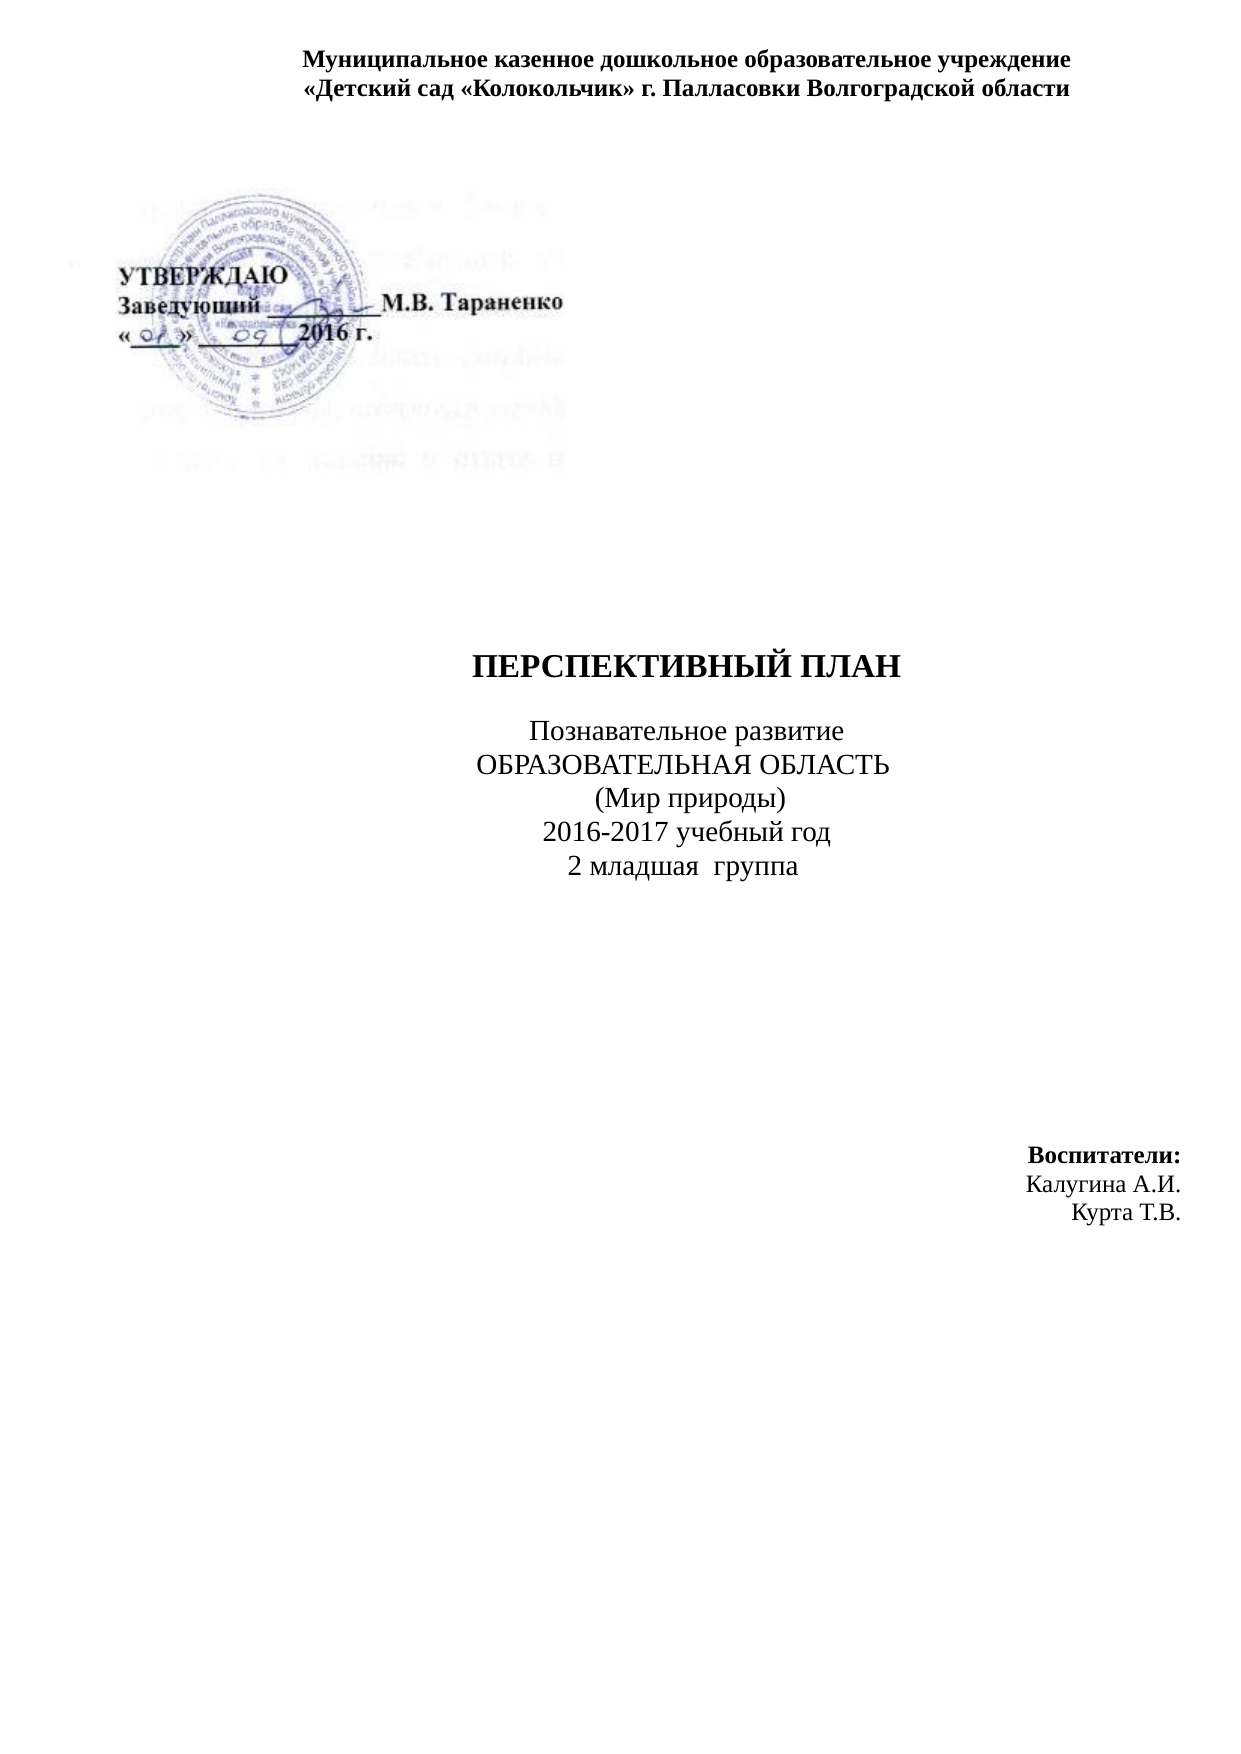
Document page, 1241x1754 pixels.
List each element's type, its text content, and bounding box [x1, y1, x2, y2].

text Курта Т.В. [118, 1197, 1181, 1226]
text (Мир природы) [118, 781, 1181, 814]
text «Детский сад «Колокольчик» г. Палласовки Волгоградской области [118, 73, 1181, 102]
text Познавательное развитие [118, 713, 1181, 747]
text Муниципальное казенное дошкольное образовательное учреждение [118, 44, 1181, 73]
text 2016-2017 учебный год [118, 814, 1181, 848]
text ОБРАЗОВАТЕЛЬНАЯ ОБЛАСТЬ [118, 747, 1181, 781]
text ПЕРСПЕКТИВНЫЙ ПЛАН [118, 646, 1181, 685]
text Калугина А.И. [118, 1169, 1181, 1197]
text Воспитатели: [118, 1140, 1181, 1169]
table_header [173, 1313, 1126, 1626]
text 2 младшая группа [118, 848, 1181, 881]
